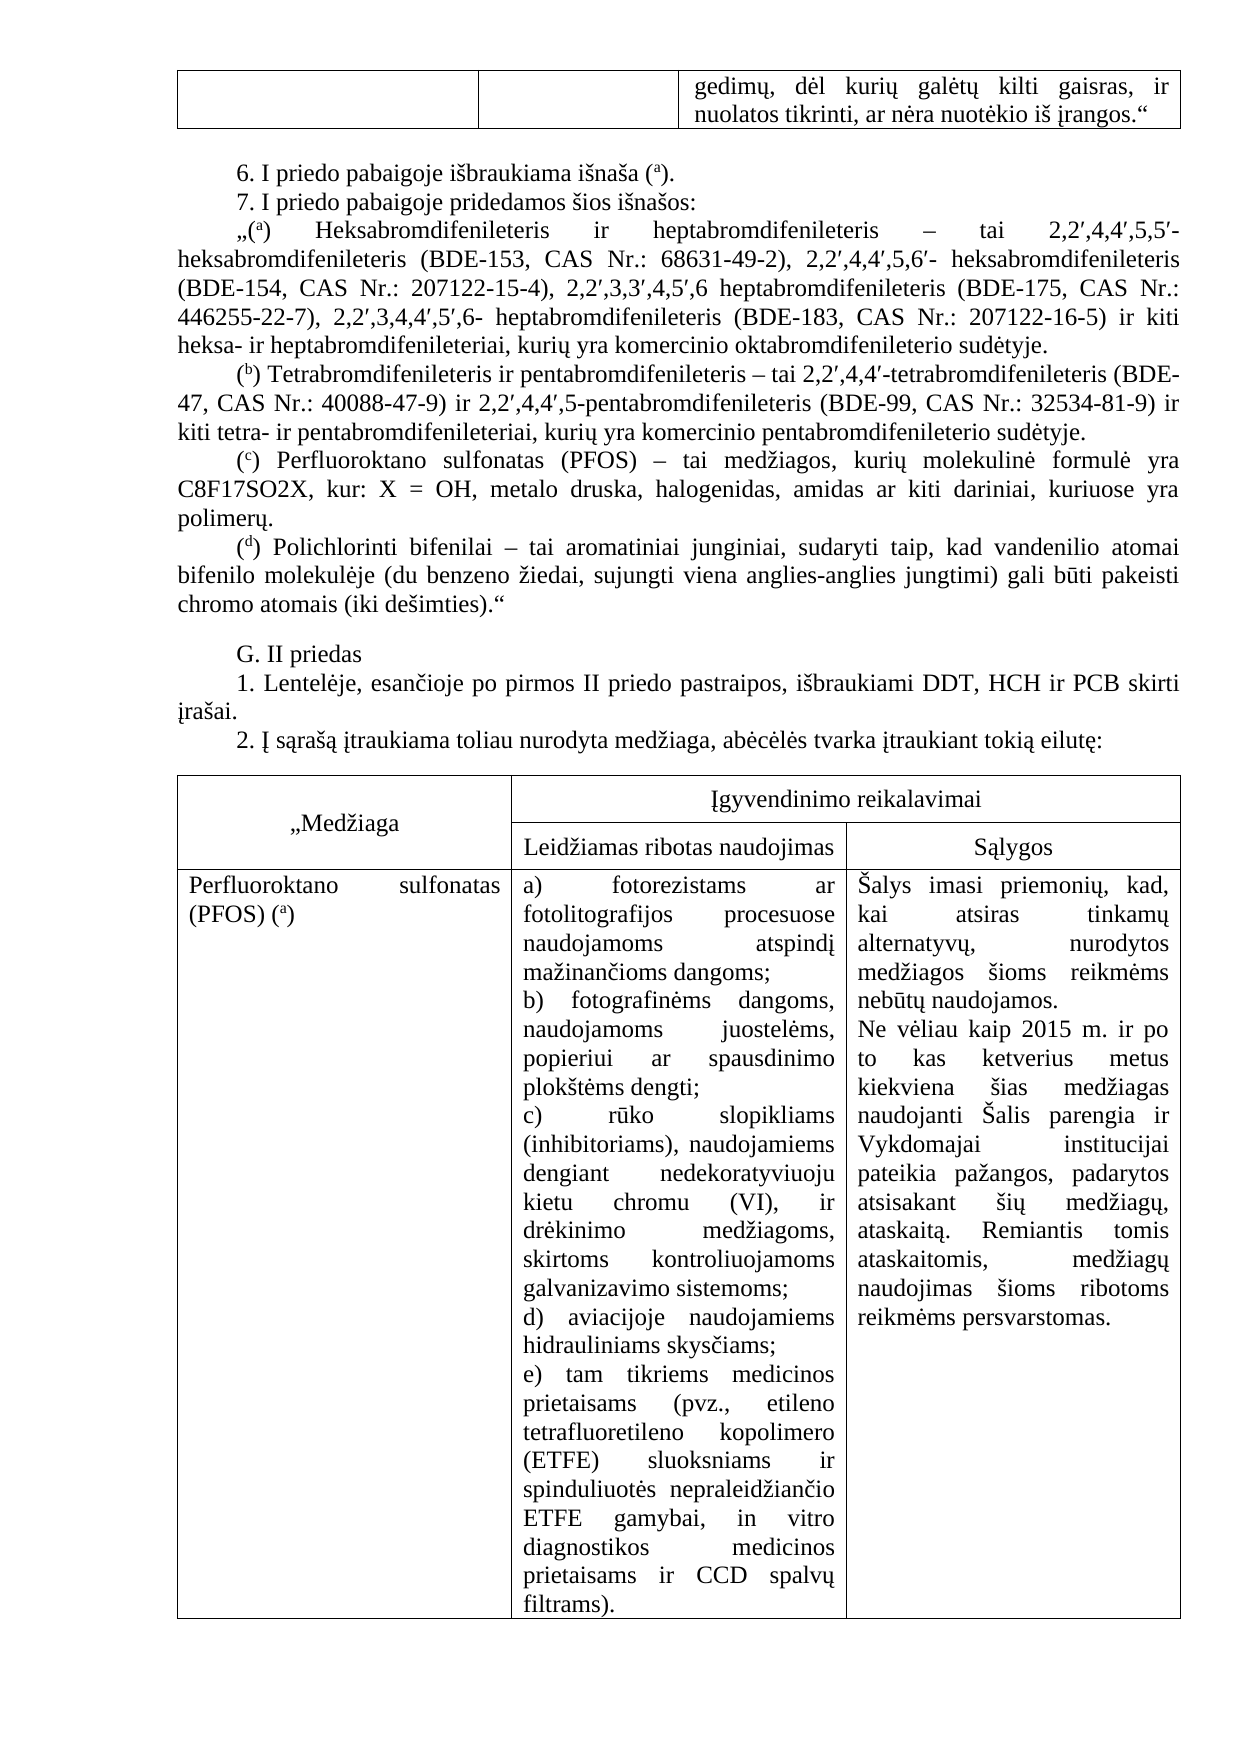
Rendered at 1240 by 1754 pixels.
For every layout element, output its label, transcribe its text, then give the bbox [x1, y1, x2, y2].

text 6. I priedo pabaigoje išbraukiama išnaša (a). [177, 158, 1181, 187]
text „(a) Heksabromdifenileteris ir heptabromdifenileteris – tai 2,2′,4,4′,5,5′- heksabromdifenileteris (BDE-153, CAS Nr.: 68631-49-2), 2,2′,4,4′,5,6′- heksabromdifenileteris (BDE-154, CAS Nr.: 207122-15-4), 2,2′,3,3′,4,5′,6 heptabromdifenileteris (BDE-175, CAS Nr.: 446255-22-7), 2,2′,3,4,4′,5′,6- heptabromdifenileteris (BDE-183, CAS Nr.: 207122-16-5) ir kiti heksa- ir heptabromdifenileteriai, kurių yra komercinio oktabromdifenileterio sudėtyje. [177, 216, 1181, 359]
table_cell a) fotorezistams ar fotolitografijos procesuose naudojamoms atspindį mažinančioms dangoms; b) fotografinėms dangoms, naudojamoms juostelėms, popieriui ar spausdinimo plokštėms dengti; c) rūko slopikliams (inhibitoriams), naudojamiems dengiant nedekoratyviuoju kietu chromu (VI), ir drėkinimo medžiagoms, skirtoms kontroliuojamoms galvanizavimo sistemoms; d) aviacijoje naudojamiems hidrauliniams skysčiams; e) tam tikriems medicinos prietaisams (pvz., etileno tetrafluoretileno kopolimero (ETFE) sluoksniams ir spinduliuotės nepraleidžiančio ETFE gamybai, in vitro diagnostikos medicinos prietaisams ir CCD spalvų filtrams). [512, 870, 846, 1618]
text 7. I priedo pabaigoje pridedamos šios išnašos: [177, 187, 1181, 216]
table_cell Leidžiamas ribotas naudojimas [512, 823, 846, 869]
table_cell [479, 71, 678, 128]
table_cell Šalys imasi priemonių, kad, kai atsiras tinkamų alternatyvų, nurodytos medžiagos šioms reikmėms nebūtų naudojamos. Ne vėliau kaip 2015 m. ir po to kas ketverius metus kiekviena šias medžiagas naudojanti Šalis parengia ir Vykdomajai institucijai pateikia pažangos, padarytos atsisakant šių medžiagų, ataskaitą. Remiantis tomis ataskaitomis, medžiagų naudojimas šioms ribotoms reikmėms persvarstomas. [847, 870, 1180, 1618]
table_header [178, 71, 478, 128]
table_cell Perfluoroktano sulfonatas (PFOS) (a) [178, 870, 511, 1618]
text (d) Polichlorinti bifenilai – tai aromatiniai junginiai, sudaryti taip, kad vandenilio atomai bifenilo molekulėje (du benzeno žiedai, sujungti viena anglies-anglies jungtimi) gali būti pakeisti chromo atomais (iki dešimties).“ [177, 532, 1181, 618]
text (b) Tetrabromdifenileteris ir pentabromdifenileteris – tai 2,2′,4,4′-tetrabromdifenileteris (BDE-47, CAS Nr.: 40088-47-9) ir 2,2′,4,4′,5-pentabromdifenileteris (BDE-99, CAS Nr.: 32534-81-9) ir kiti tetra- ir pentabromdifenileteriai, kurių yra komercinio pentabromdifenileterio sudėtyje. [177, 359, 1181, 446]
text (c) Perfluoroktano sulfonatas (PFOS) – tai medžiagos, kurių molekulinė formulė yra C8F17SO2X, kur: X = OH, metalo druska, halogenidas, amidas ar kiti dariniai, kuriuose yra polimerų. [177, 446, 1181, 532]
table_header „Medžiaga [178, 776, 511, 869]
text 2. Į sąrašą įtraukiama toliau nurodyta medžiaga, abėcėlės tvarka įtraukiant tokią eilutę: [177, 725, 1181, 754]
table_header Įgyvendinimo reikalavimai [512, 776, 1180, 822]
table_cell gedimų, dėl kurių galėtų kilti gaisras, ir nuolatos tikrinti, ar nėra nuotėkio iš įrangos.“ [679, 71, 1180, 128]
text G. II priedas [177, 639, 1181, 668]
table_cell Sąlygos [847, 823, 1180, 869]
text 1. Lentelėje, esančioje po pirmos II priedo pastraipos, išbraukiami DDT, HCH ir PCB skirti įrašai. [177, 668, 1181, 725]
